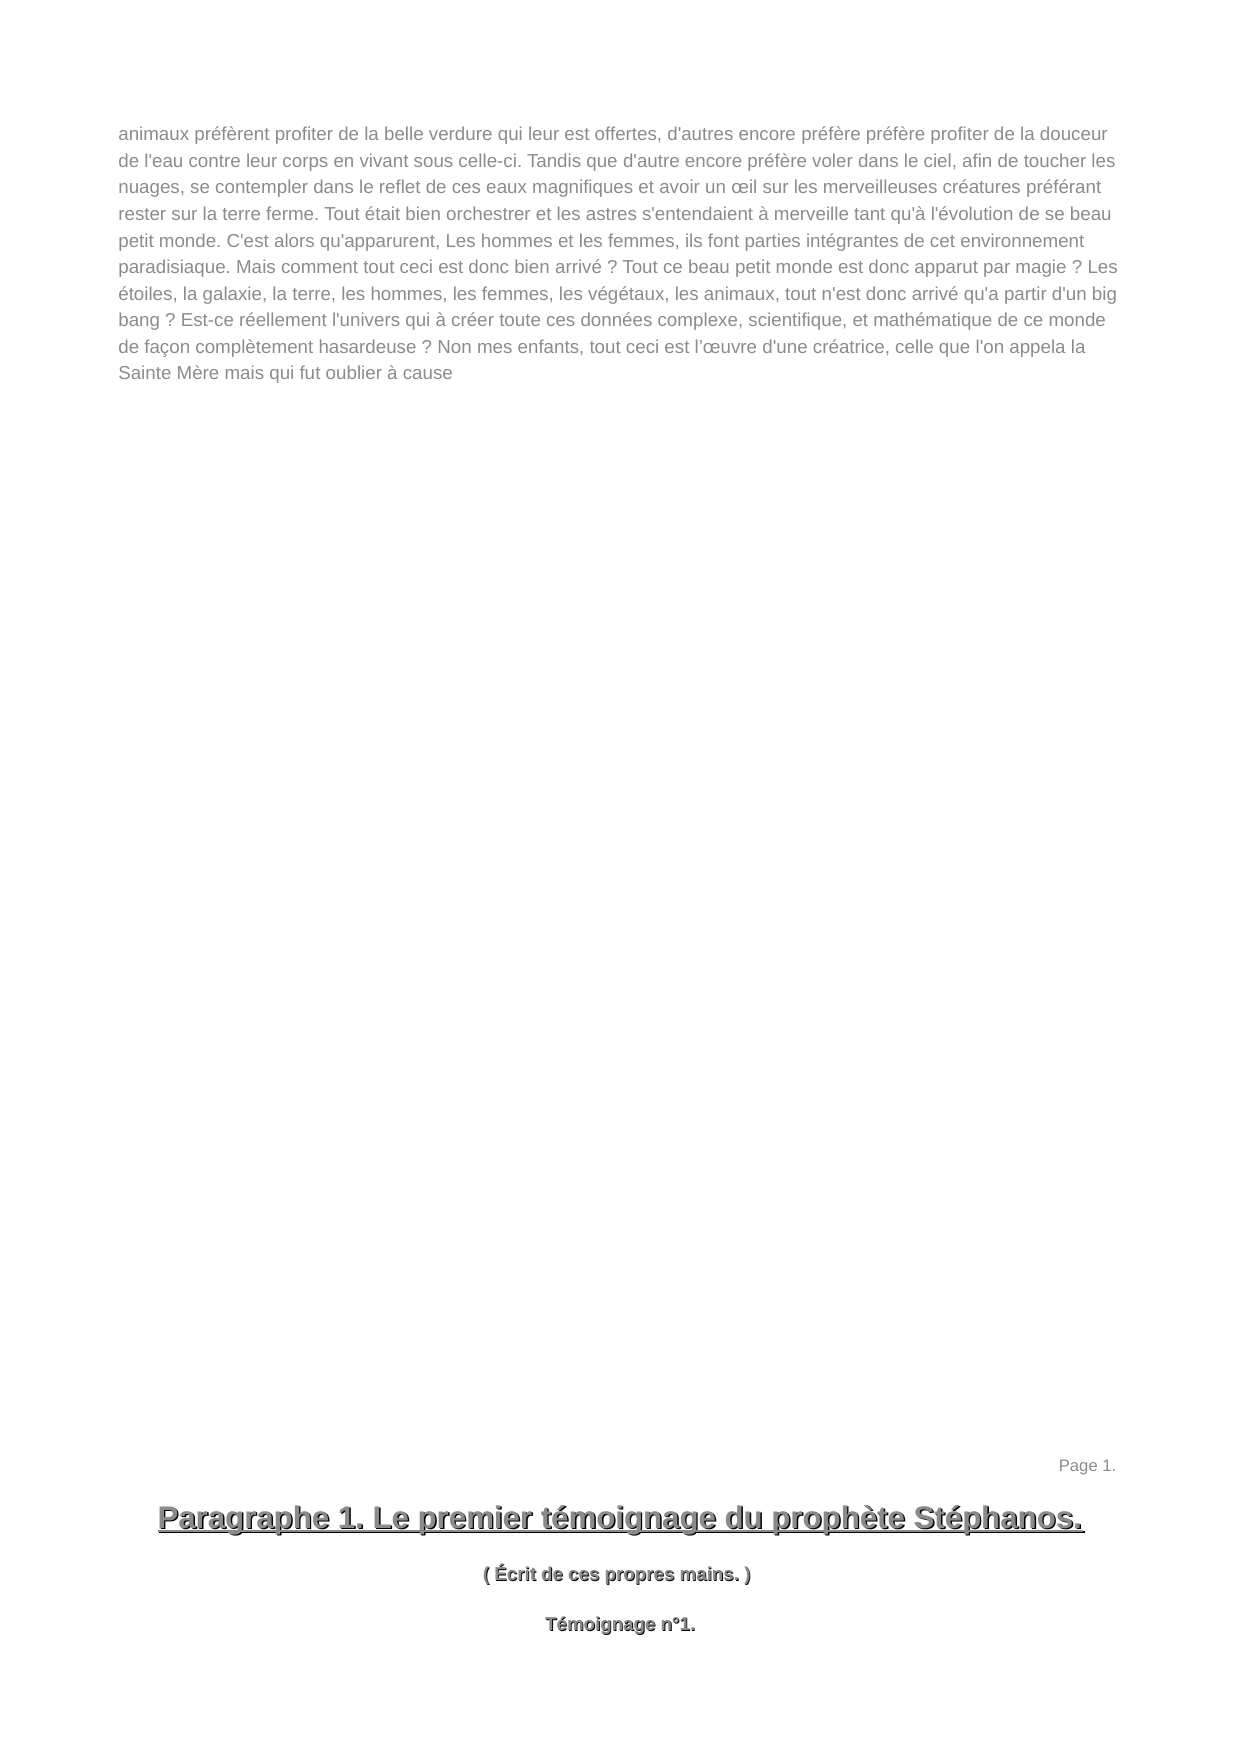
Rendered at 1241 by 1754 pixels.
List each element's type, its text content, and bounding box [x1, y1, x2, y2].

text animaux préfèrent profiter de la belle verdure qui leur est offertes, d'autres encore préfère préfère profiter de la douceur de l'eau contre leur corps en vivant sous celle-ci. Tandis que d'autre encore préfère voler dans le ciel, afin de toucher les nuages, se contempler dans le reflet de ces eaux magnifiques et avoir un œil sur les merveilleuses créatures préférant rester sur la terre ferme. Tout était bien orchestrer et les astres s'entendaient à merveille tant qu'à l'évolution de se beau petit monde. C'est alors qu'apparurent, Les hommes et les femmes, ils font parties intégrantes de cet environnement paradisiaque. Mais comment tout ceci est donc bien arrivé ? Tout ce beau petit monde est donc apparut par magie ? Les étoiles, la galaxie, la terre, les hommes, les femmes, les végétaux, les animaux, tout n'est donc arrivé qu'a partir d'un big bang ? Est-ce réellement l'univers qui à créer toute ces données complexe, scientifique, et mathématique de ce monde de façon complètement hasardeuse ? Non mes enfants, tout ceci est l’œuvre d'une créatrice, celle que l'on appela la Sainte Mère mais qui fut oublier à cause [118, 118, 1122, 384]
text Témoignage n°1. [118, 1608, 1122, 1635]
text ( Écrit de ces propres mains. ) [118, 1558, 1122, 1585]
text Paragraphe 1. Le premier témoignage du prophète Stéphanos. [118, 1499, 1122, 1535]
text Page 1. [118, 1449, 1122, 1475]
